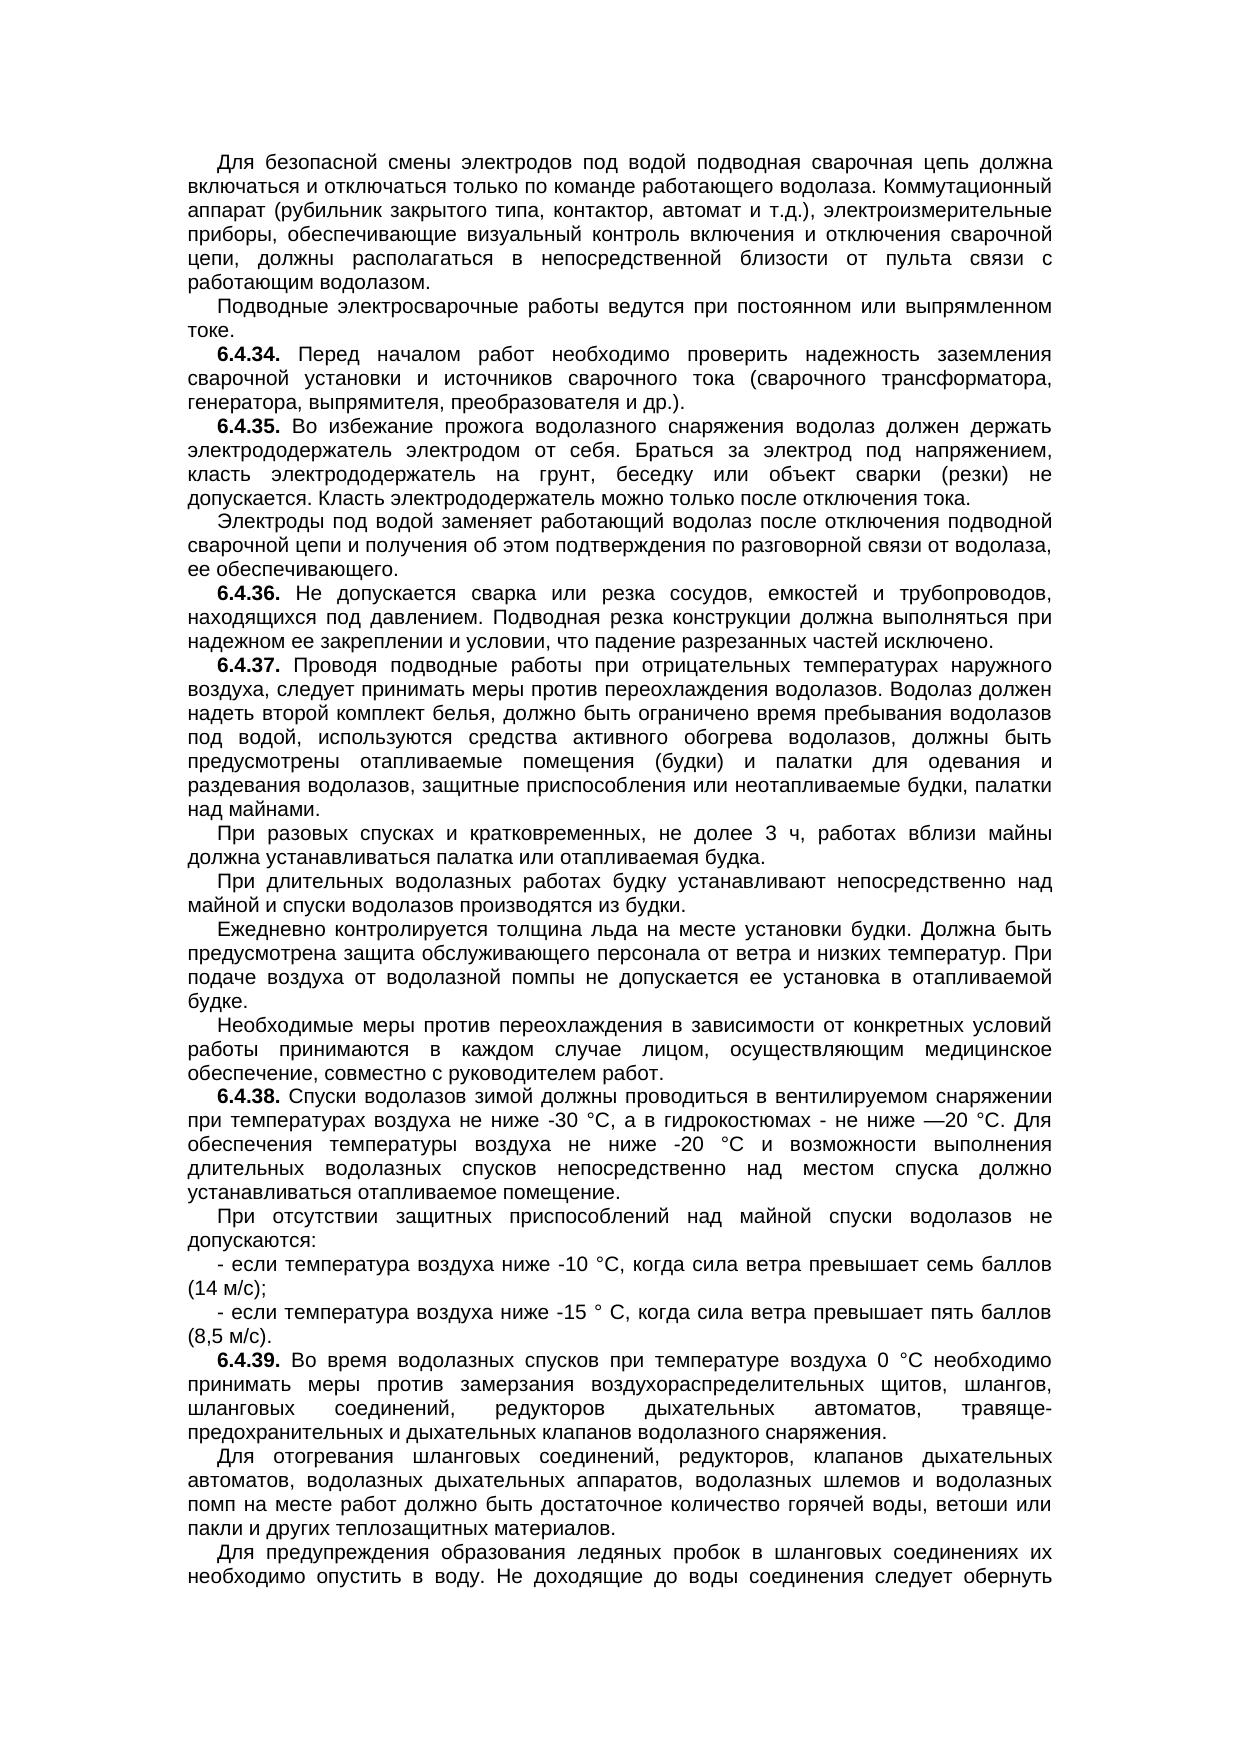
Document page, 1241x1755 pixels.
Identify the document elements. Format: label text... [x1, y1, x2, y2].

text Для отогревания шланговых соединений, редукторов, клапанов дыхательных автоматов, водолазных дыхательных аппаратов, водолазных шлемов и водолазных помп на месте работ должно быть достаточное количество горячей воды, ветоши или пакли и других теплозащитных материалов. [187, 1444, 1053, 1539]
text 6.4.39. Во время водолазных спусков при температуре воздуха 0 °С необходимо принимать меры против замерзания воздухораспределительных щитов, шлангов, шланговых соединений, редукторов дыхательных автоматов, травяще-предохранительных и дыхательных клапанов водолазного снаряжения. [187, 1348, 1053, 1444]
text Необходимые меры против переохлаждения в зависимости от конкретных условий работы принимаются в каждом случае лицом, осуществляющим медицинское обеспечение, совместно с руководителем работ. [187, 1012, 1053, 1084]
text Подводные электросварочные работы ведутся при постоянном или выпрямленном токе. [187, 294, 1053, 342]
text При длительных водолазных работах будку устанавливают непосредственно над майной и спуски водолазов производятся из будки. [187, 869, 1053, 917]
text 6.4.36. Не допускается сварка или резка сосудов, емкостей и трубопроводов, находящихся под давлением. Подводная резка конструкции должна выполняться при надежном ее закреплении и условии, что падение разрезанных частей исключено. [187, 581, 1053, 653]
text При разовых спусках и кратковременных, не долее 3 ч, работах вблизи майны должна устанавливаться палатка или отапливаемая будка. [187, 821, 1053, 869]
text Ежедневно контролируется толщина льда на месте установки будки. Должна быть предусмотрена защита обслуживающего персонала от ветра и низких температур. При подаче воздуха от водолазной помпы не допускается ее установка в отапливаемой будке. [187, 917, 1053, 1012]
text Электроды под водой заменяет работающий водолаз после отключения подводной сварочной цепи и получения об этом подтверждения по разговорной связи от водолаза, ее обеспечивающего. [187, 509, 1053, 581]
text - если температура воздуха ниже -10 °С, когда сила ветра превышает семь баллов (14 м/с); [187, 1252, 1053, 1300]
text При отсутствии защитных приспособлений над майной спуски водолазов не допускаются: [187, 1204, 1053, 1252]
text 6.4.37. Проводя подводные работы при отрицательных температурах наружного воздуха, следует принимать меры против переохлаждения водолазов. Водолаз должен надеть второй комплект белья, должно быть ограничено время пребывания водолазов под водой, используются средства активного обогрева водолазов, должны быть предусмотрены отапливаемые помещения (будки) и палатки для одевания и раздевания водолазов, защитные приспособления или неотапливаемые будки, палатки над майнами. [187, 653, 1053, 821]
text 6.4.34. Перед началом работ необходимо проверить надежность заземления сварочной установки и источников сварочного тока (сварочного трансформатора, генератора, выпрямителя, преобразователя и др.). [187, 342, 1053, 413]
text - если температура воздуха ниже -15 ° С, когда сила ветра превышает пять баллов (8,5 м/с). [187, 1300, 1053, 1348]
text 6.4.38. Спуски водолазов зимой должны проводиться в вентилируемом снаряжении при температурах воздуха не ниже -30 °С, а в гидрокостюмах - не ниже —20 °С. Для обеспечения температуры воздуха не ниже -20 °С и возможности выполнения длительных водолазных спусков непосредственно над местом спуска должно устанавливаться отапливаемое помещение. [187, 1084, 1053, 1204]
text 6.4.35. Во избежание прожога водолазного снаряжения водолаз должен держать электрододержатель электродом от себя. Браться за электрод под напряжением, класть электрододержатель на грунт, беседку или объект сварки (резки) не допускается. Класть электрододержатель можно только после отключения тока. [187, 413, 1053, 509]
text Для предупреждения образования ледяных пробок в шланговых соединениях их необходимо опустить в воду. Не доходящие до воды соединения следует обернуть [187, 1539, 1053, 1587]
text Для безопасной смены электродов под водой подводная сварочная цепь должна включаться и отключаться только по команде работающего водолаза. Коммутационный аппарат (рубильник закрытого типа, контактор, автомат и т.д.), электроизмерительные приборы, обеспечивающие визуальный контроль включения и отключения сварочной цепи, должны располагаться в непосредственной близости от пульта связи с работающим водолазом. [187, 150, 1053, 294]
